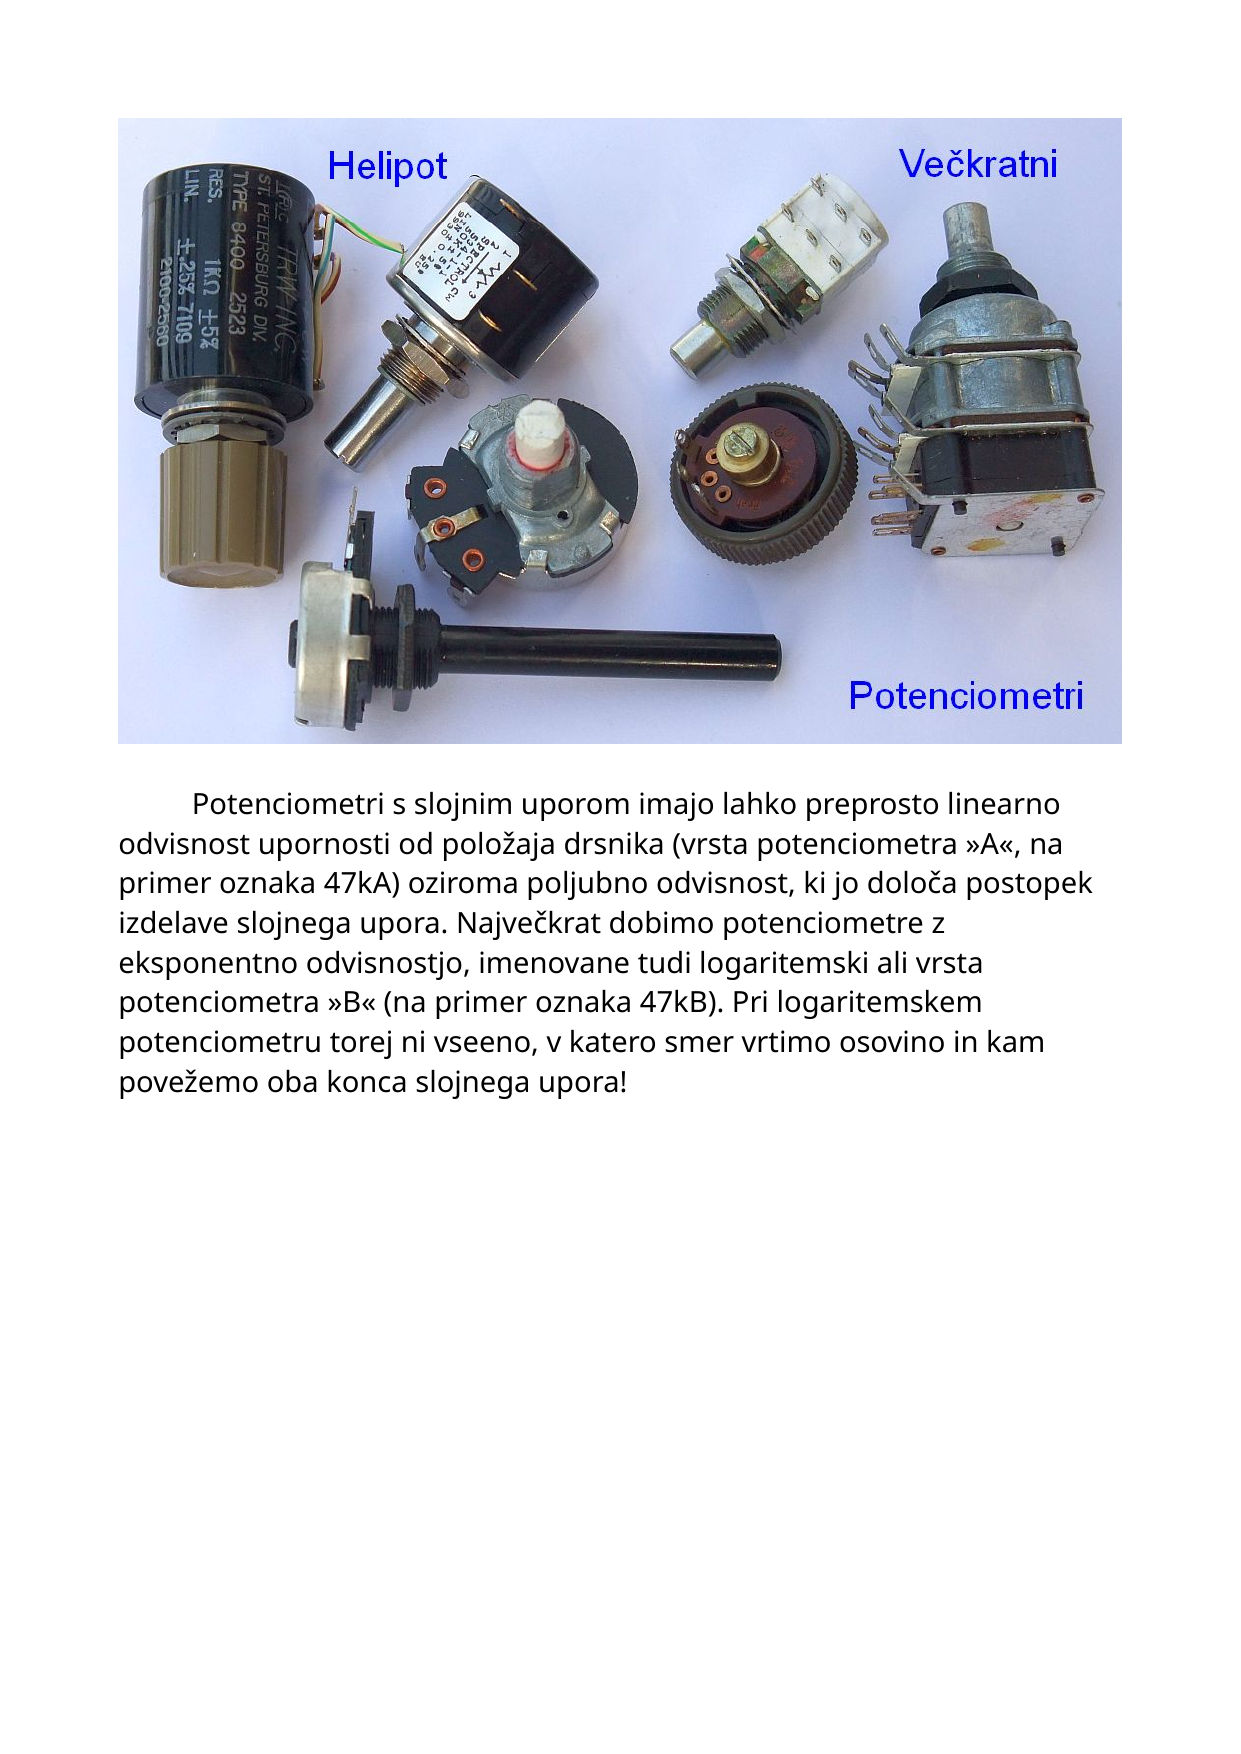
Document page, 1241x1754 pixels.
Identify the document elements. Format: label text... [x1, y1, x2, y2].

picture [118, 118, 1122, 744]
text Potenciometri s slojnim uporom imajo lahko preprosto linearno odvisnost upornosti od položaja drsnika (vrsta potenciometra »A«, na primer oznaka 47kA) oziroma poljubno odvisnost, ki jo določa postopek izdelave slojnega upora. Največkrat dobimo potenciometre z eksponentno odvisnostjo, imenovane tudi logaritemski ali vrsta potenciometra »B« (na primer oznaka 47kB). Pri logaritemskem potenciometru torej ni vseeno, v katero smer vrtimo osovino in kam povežemo oba konca slojnega upora! [118, 783, 1122, 1101]
